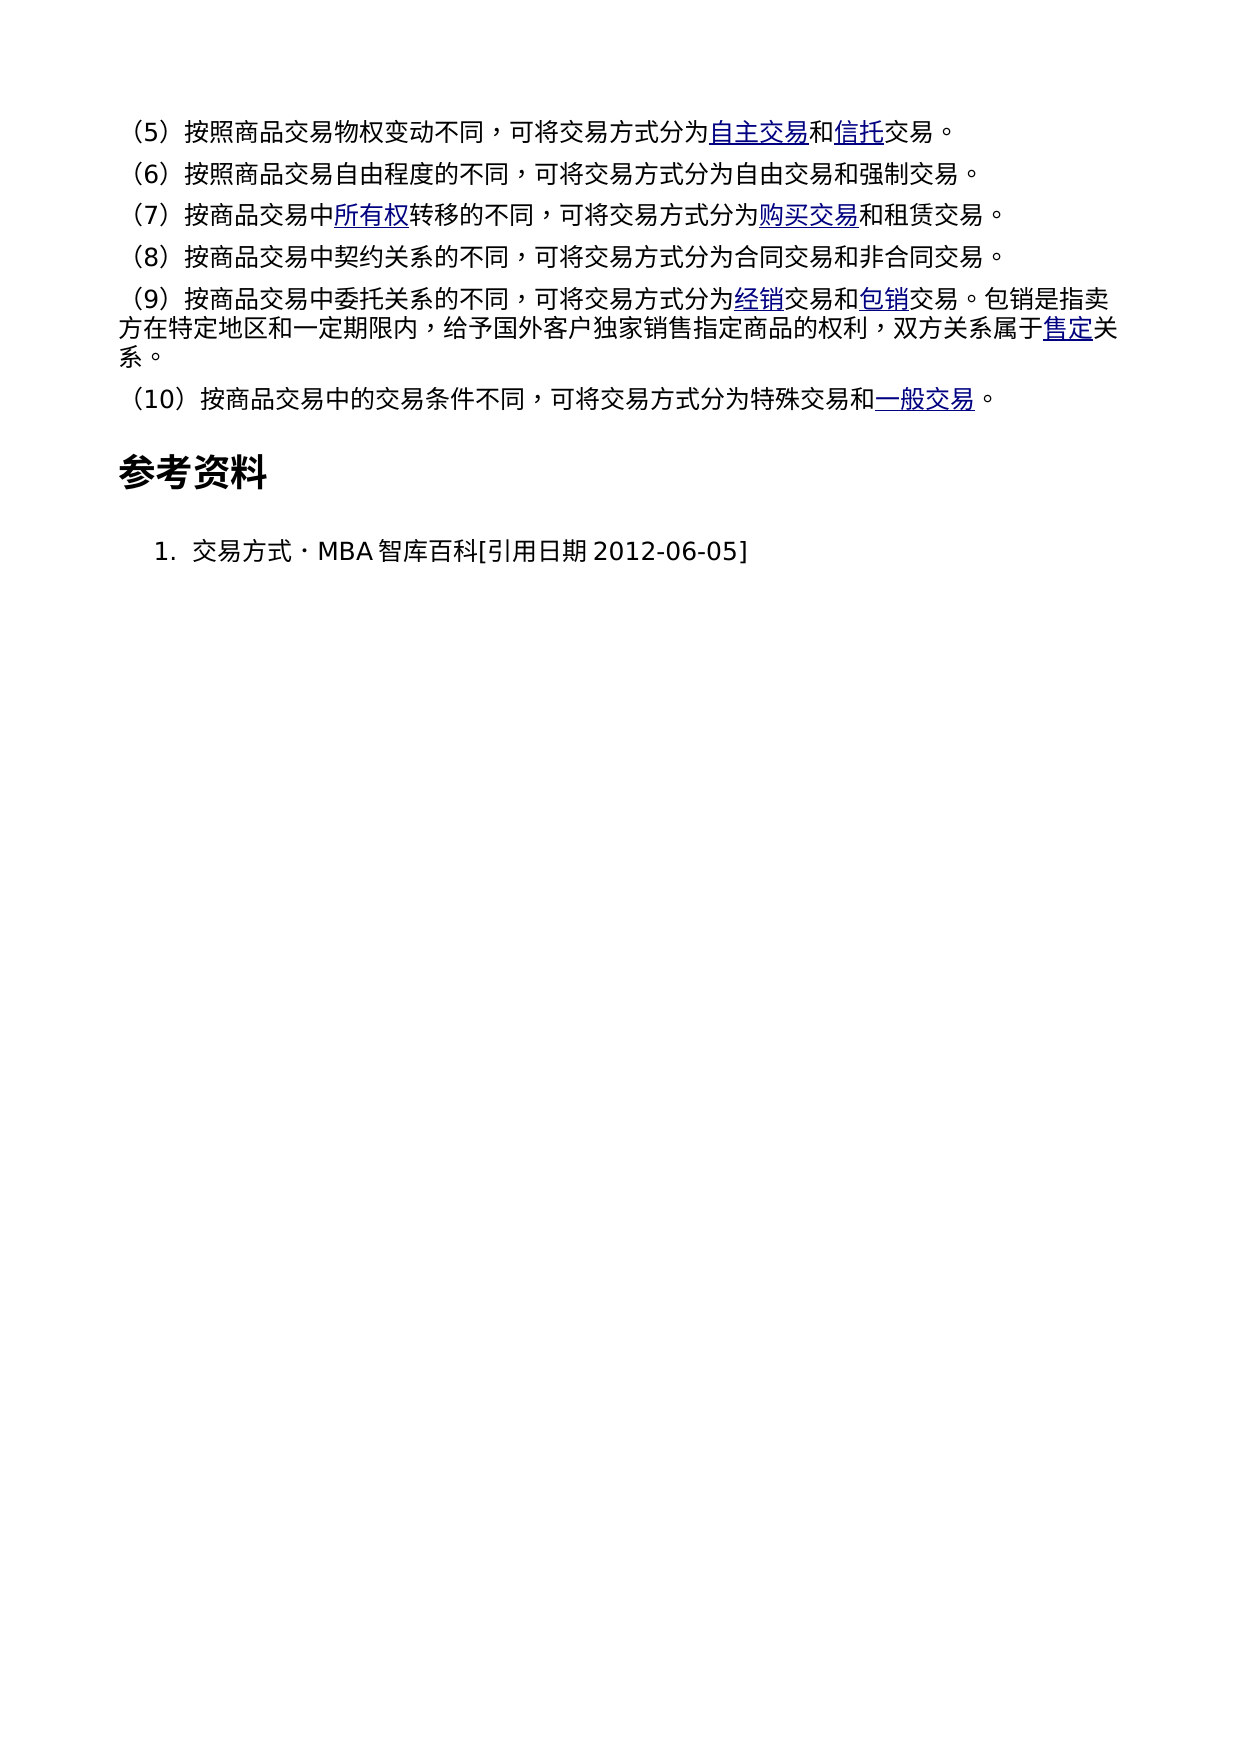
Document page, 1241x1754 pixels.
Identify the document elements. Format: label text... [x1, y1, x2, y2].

list 交易方式．MBA智库百科[引用日期2012-06-05] [177, 537, 1122, 566]
text （9）按商品交易中委托关系的不同，可将交易方式分为经销交易和包销交易。包销是指卖方在特定地区和一定期限内，给予国外客户独家销售指定商品的权利，双方关系属于售定关系。 [118, 285, 1122, 372]
subtitle 参考资料 [118, 451, 1122, 495]
text （7）按商品交易中所有权转移的不同，可将交易方式分为购买交易和租赁交易。 [118, 201, 1122, 231]
text （8）按商品交易中契约关系的不同，可将交易方式分为合同交易和非合同交易。 [118, 243, 1122, 272]
text （6）按照商品交易自由程度的不同，可将交易方式分为自由交易和强制交易。 [118, 160, 1122, 189]
text （5）按照商品交易物权变动不同，可将交易方式分为自主交易和信托交易。 [118, 118, 1122, 147]
text （10）按商品交易中的交易条件不同，可将交易方式分为特殊交易和一般交易。 [118, 385, 1122, 414]
